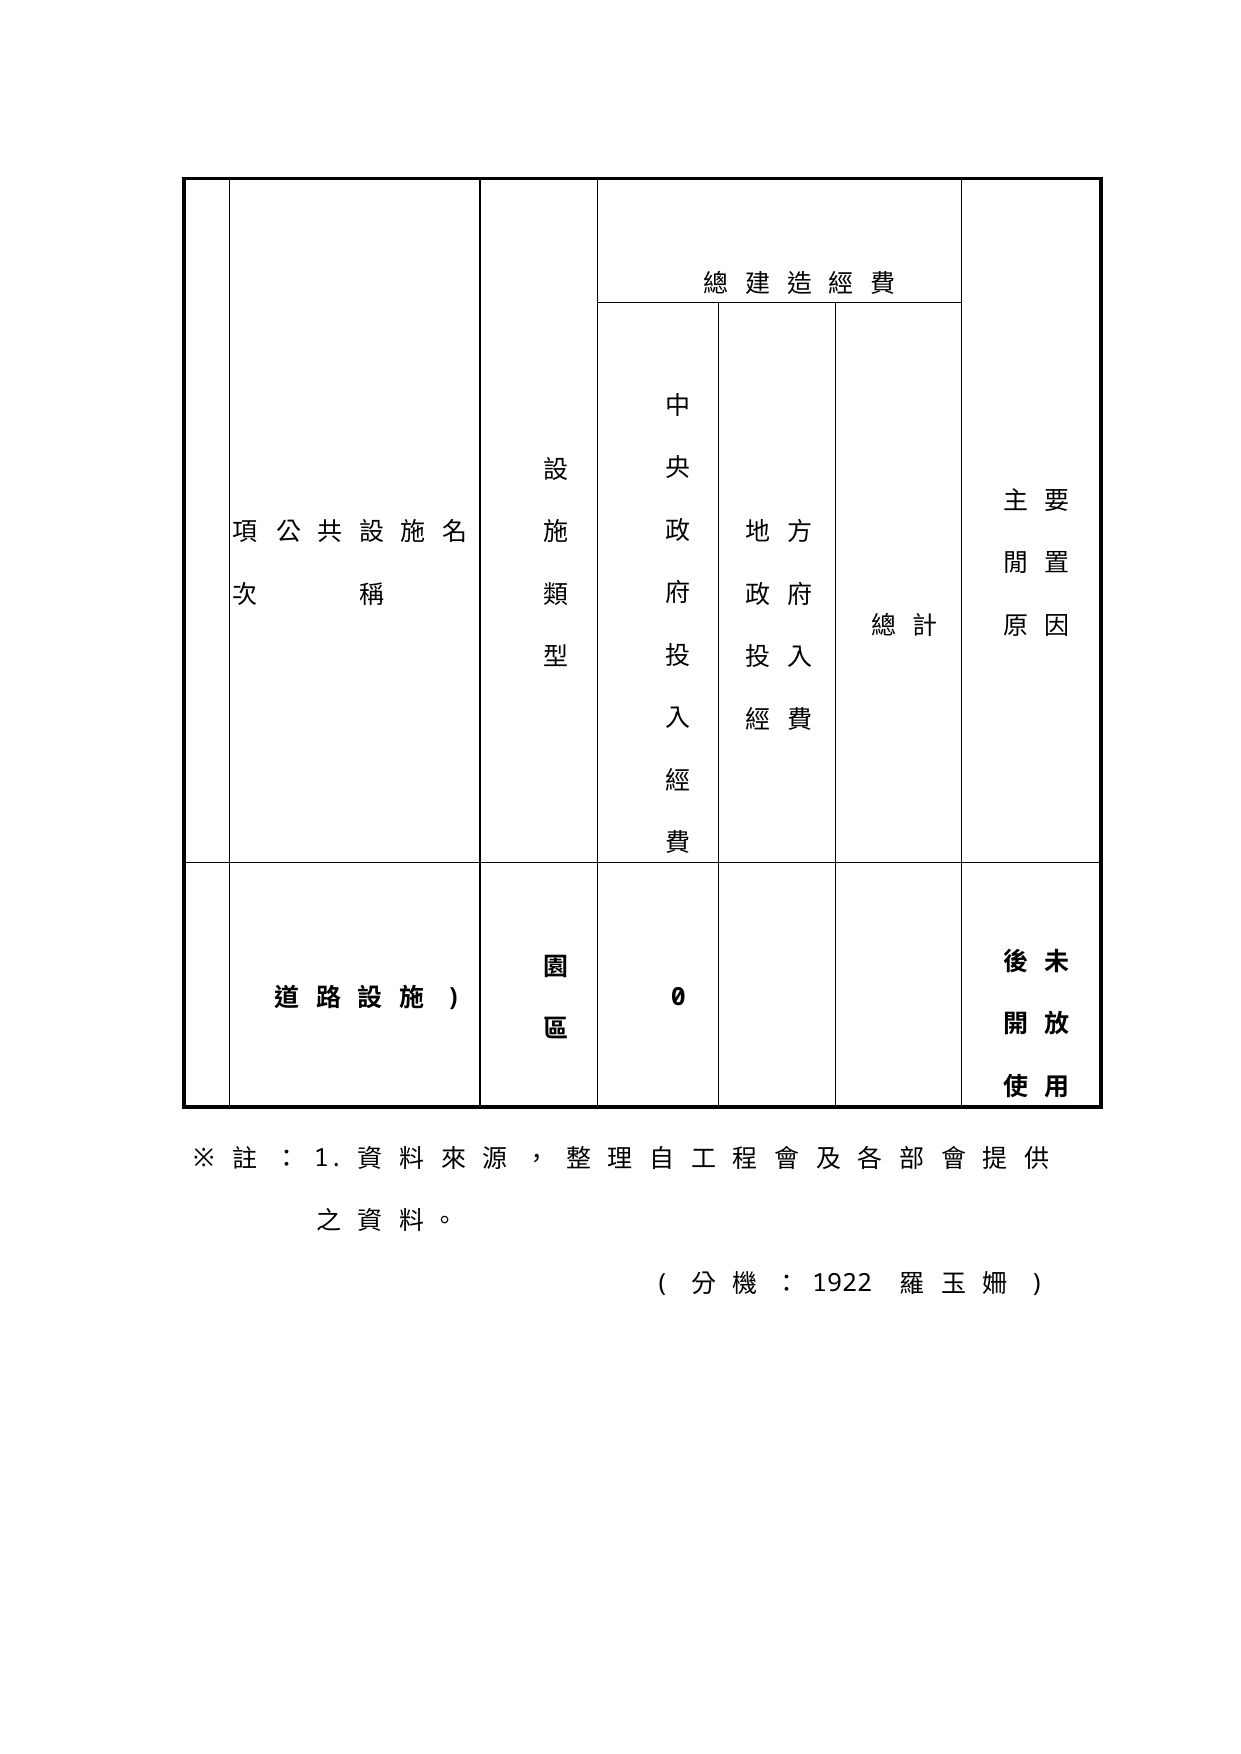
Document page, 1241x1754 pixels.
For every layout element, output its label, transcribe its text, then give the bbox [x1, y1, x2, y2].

table_cell 園區 [481, 863, 597, 1105]
table_cell 24 [186, 863, 229, 1105]
text ※註：1.資料來源，整理自工程會及各部會提供之資料。 [183, 1115, 1058, 1240]
table_cell 地方政府投入經費 [719, 303, 835, 862]
table_cell 中央政府投入經費 [598, 303, 718, 862]
table_cell 桃園航空客運園區(餘道路設施) [230, 863, 479, 1105]
table_header 主要閒置原因 [962, 180, 1099, 862]
table_header 公共設施名稱 [230, 180, 479, 862]
table_cell 後未開放使用 [962, 863, 1099, 1105]
table_cell 0 [598, 863, 718, 1105]
table_header 設施類型 [481, 180, 597, 862]
table_header 項次 [186, 180, 229, 862]
table_header 總建造經費 [598, 180, 961, 302]
table_cell 總計 [836, 303, 961, 862]
text (分機：1922 羅玉姍) [183, 1240, 1058, 1302]
table_cell [719, 863, 835, 1105]
table_cell [836, 863, 961, 1105]
